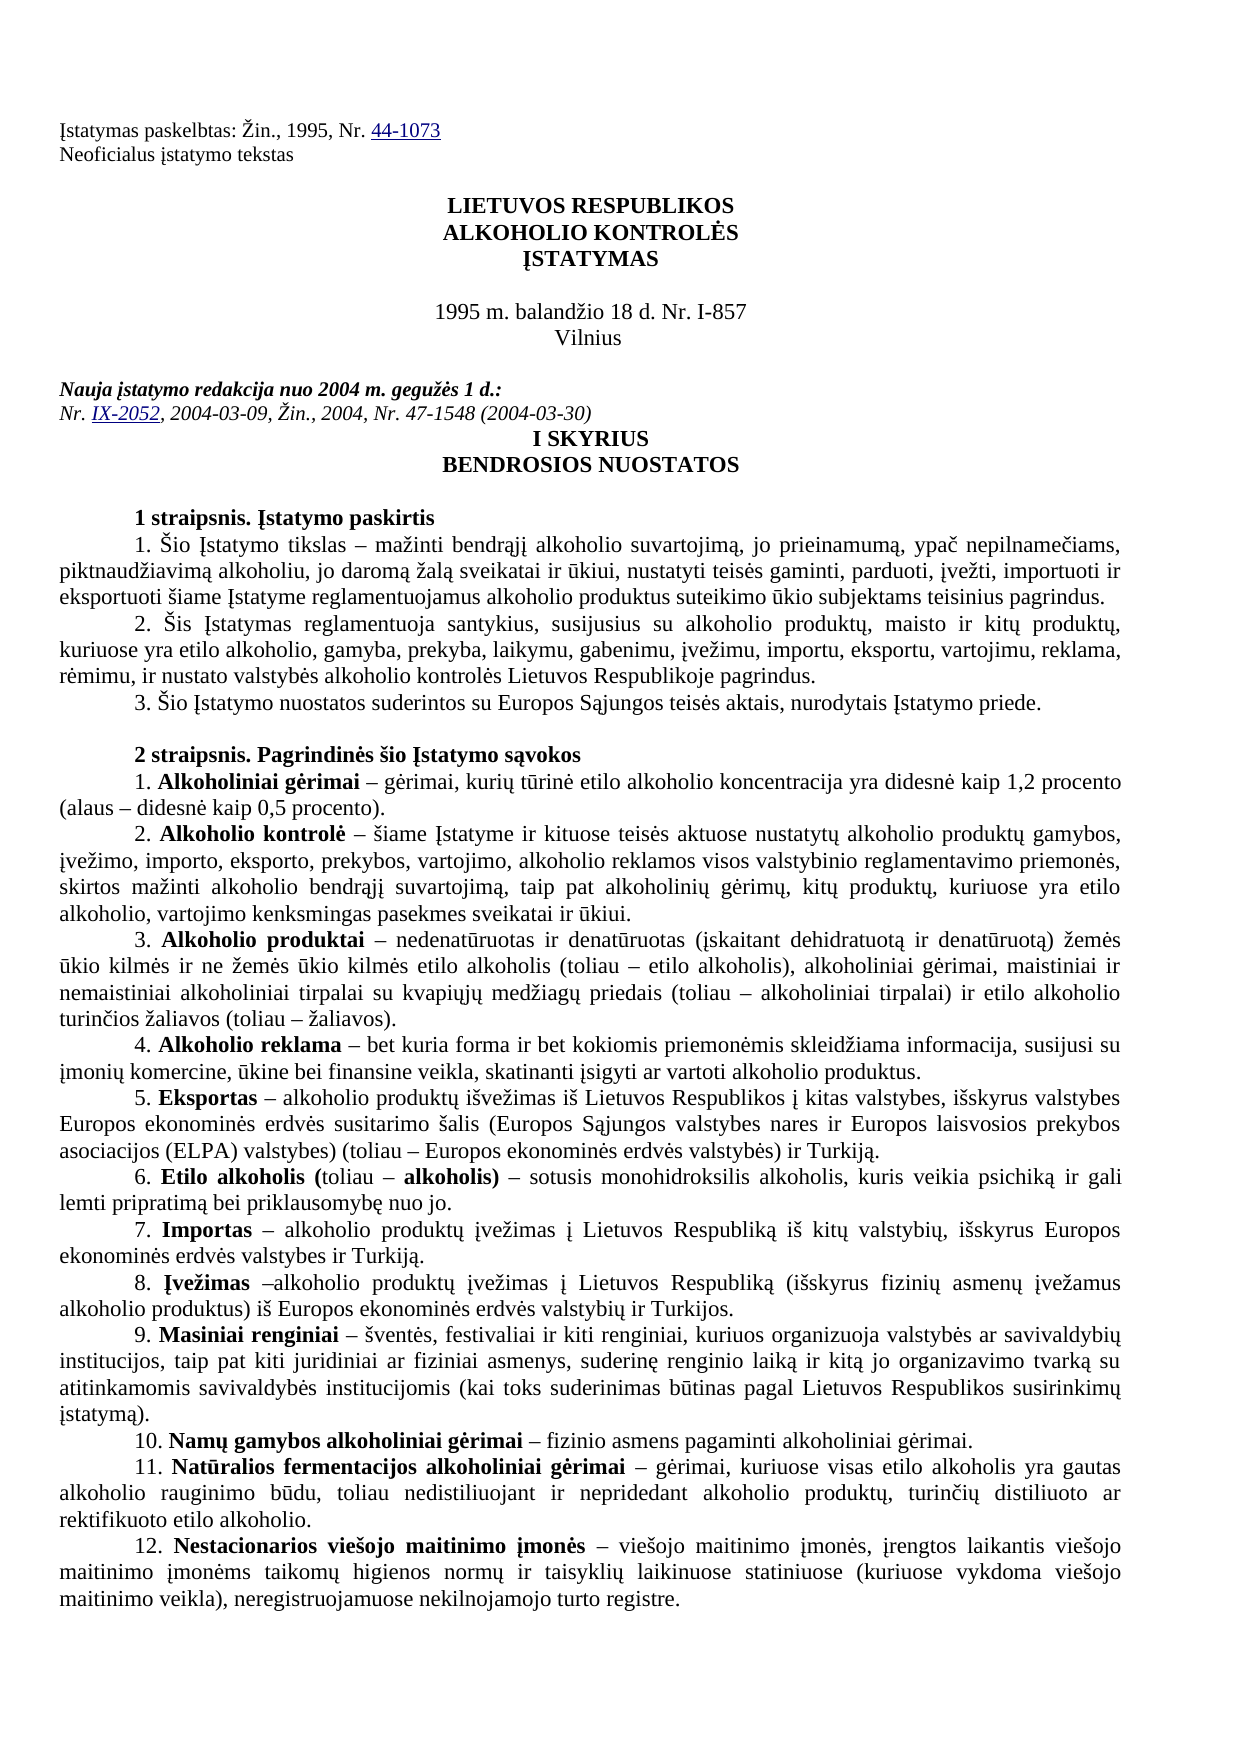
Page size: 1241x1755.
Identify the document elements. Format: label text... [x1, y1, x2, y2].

text 1. Alkoholiniai gėrimai – gėrimai, kurių tūrinė etilo alkoholio koncentracija yra didesnė kaip 1,2 procento (alaus – didesnė kaip 0,5 procento). [59, 768, 1122, 821]
text 2. Šis Įstatymas reglamentuoja santykius, susijusius su alkoholio produktų, maisto ir kitų produktų, kuriuose yra etilo alkoholio, gamyba, prekyba, laikymu, gabenimu, įvežimu, importu, eksportu, vartojimu, reklama, rėmimu, ir nustato valstybės alkoholio kontrolės Lietuvos Respublikoje pagrindus. [59, 610, 1122, 689]
subtitle BENDROSIOS NUOSTATOS [59, 452, 1122, 478]
text ĮSTATYMAS [59, 245, 1122, 272]
text Nauja įstatymo redakcija nuo 2004 m. gegužės 1 d.: [59, 377, 1122, 401]
text 6. Etilo alkoholis (toliau – alkoholis) – sotusis monohidroksilis alkoholis, kuris veikia psichiką ir gali lemti pripratimą bei priklausomybę nuo jo. [59, 1163, 1122, 1216]
text 1. Šio Įstatymo tikslas – mažinti bendrąjį alkoholio suvartojimą, jo prieinamumą, ypač nepilnamečiams, piktnaudžiavimą alkoholiu, jo daromą žalą sveikatai ir ūkiui, nustatyti teisės gaminti, parduoti, įvežti, importuoti ir eksportuoti šiame Įstatyme reglamentuojamus alkoholio produktus suteikimo ūkio subjektams teisinius pagrindus. [59, 531, 1122, 610]
text Nr. IX-2052, 2004-03-09, Žin., 2004, Nr. 47-1548 (2004-03-30) [59, 401, 1122, 425]
text 4. Alkoholio reklama – bet kuria forma ir bet kokiomis priemonėmis skleidžiama informacija, susijusi su įmonių komercine, ūkine bei finansine veikla, skatinanti įsigyti ar vartoti alkoholio produktus. [59, 1031, 1122, 1084]
text I SKYRIUS [59, 425, 1122, 452]
text LIETUVOS RESPUBLIKOS [59, 193, 1122, 219]
text 5. Eksportas – alkoholio produktų išvežimas iš Lietuvos Respublikos į kitas valstybes, išskyrus valstybes Europos ekonominės erdvės susitarimo šalis (Europos Sąjungos valstybes nares ir Europos laisvosios prekybos asociacijos (ELPA) valstybes) (toliau – Europos ekonominės erdvės valstybės) ir Turkiją. [59, 1084, 1122, 1163]
text 10. Namų gamybos alkoholiniai gėrimai – fizinio asmens pagaminti alkoholiniai gėrimai. [59, 1427, 1122, 1453]
text 1995 m. balandžio 18 d. Nr. I-857 [59, 298, 1122, 324]
text 1 straipsnis. Įstatymo paskirtis [59, 504, 1122, 531]
text Neoficialus įstatymo tekstas [59, 142, 1122, 166]
text 11. Natūralios fermentacijos alkoholiniai gėrimai – gėrimai, kuriuose visas etilo alkoholis yra gautas alkoholio rauginimo būdu, toliau nedistiliuojant ir nepridedant alkoholio produktų, turinčių distiliuoto ar rektifikuoto etilo alkoholio. [59, 1453, 1122, 1532]
text 3. Alkoholio produktai – nedenatūruotas ir denatūruotas (įskaitant dehidratuotą ir denatūruotą) žemės ūkio kilmės ir ne žemės ūkio kilmės etilo alkoholis (toliau – etilo alkoholis), alkoholiniai gėrimai, maistiniai ir nemaistiniai alkoholiniai tirpalai su kvapiųjų medžiagų priedais (toliau – alkoholiniai tirpalai) ir etilo alkoholio turinčios žaliavos (toliau – žaliavos). [59, 926, 1122, 1031]
text 9. Masiniai renginiai – šventės, festivaliai ir kiti renginiai, kuriuos organizuoja valstybės ar savivaldybių institucijos, taip pat kiti juridiniai ar fiziniai asmenys, suderinę renginio laiką ir kitą jo organizavimo tvarką su atitinkamomis savivaldybės institucijomis (kai toks suderinimas būtinas pagal Lietuvos Respublikos susirinkimų įstatymą). [59, 1321, 1122, 1427]
text ALKOHOLIO KONTROLĖS [59, 219, 1122, 245]
text 2. Alkoholio kontrolė – šiame Įstatyme ir kituose teisės aktuose nustatytų alkoholio produktų gamybos, įvežimo, importo, eksporto, prekybos, vartojimo, alkoholio reklamos visos valstybinio reglamentavimo priemonės, skirtos mažinti alkoholio bendrąjį suvartojimą, taip pat alkoholinių gėrimų, kitų produktų, kuriuose yra etilo alkoholio, vartojimo kenksmingas pasekmes sveikatai ir ūkiui. [59, 821, 1122, 926]
text 7. Importas – alkoholio produktų įvežimas į Lietuvos Respubliką iš kitų valstybių, išskyrus Europos ekonominės erdvės valstybes ir Turkiją. [59, 1216, 1122, 1268]
text Vilnius [59, 324, 1122, 351]
text 12. Nestacionarios viešojo maitinimo įmonės – viešojo maitinimo įmonės, įrengtos laikantis viešojo maitinimo įmonėms taikomų higienos normų ir taisyklių laikinuose statiniuose (kuriuose vykdoma viešojo maitinimo veikla), neregistruojamuose nekilnojamojo turto registre. [59, 1532, 1122, 1611]
text Įstatymas paskelbtas: Žin., 1995, Nr. 44-1073 [59, 118, 1122, 142]
text 2 straipsnis. Pagrindinės šio Įstatymo sąvokos [59, 741, 1122, 768]
text 3. Šio Įstatymo nuostatos suderintos su Europos Sąjungos teisės aktais, nurodytais Įstatymo priede. [59, 689, 1122, 715]
text 8. Įvežimas –alkoholio produktų įvežimas į Lietuvos Respubliką (išskyrus fizinių asmenų įvežamus alkoholio produktus) iš Europos ekonominės erdvės valstybių ir Turkijos. [59, 1268, 1122, 1321]
